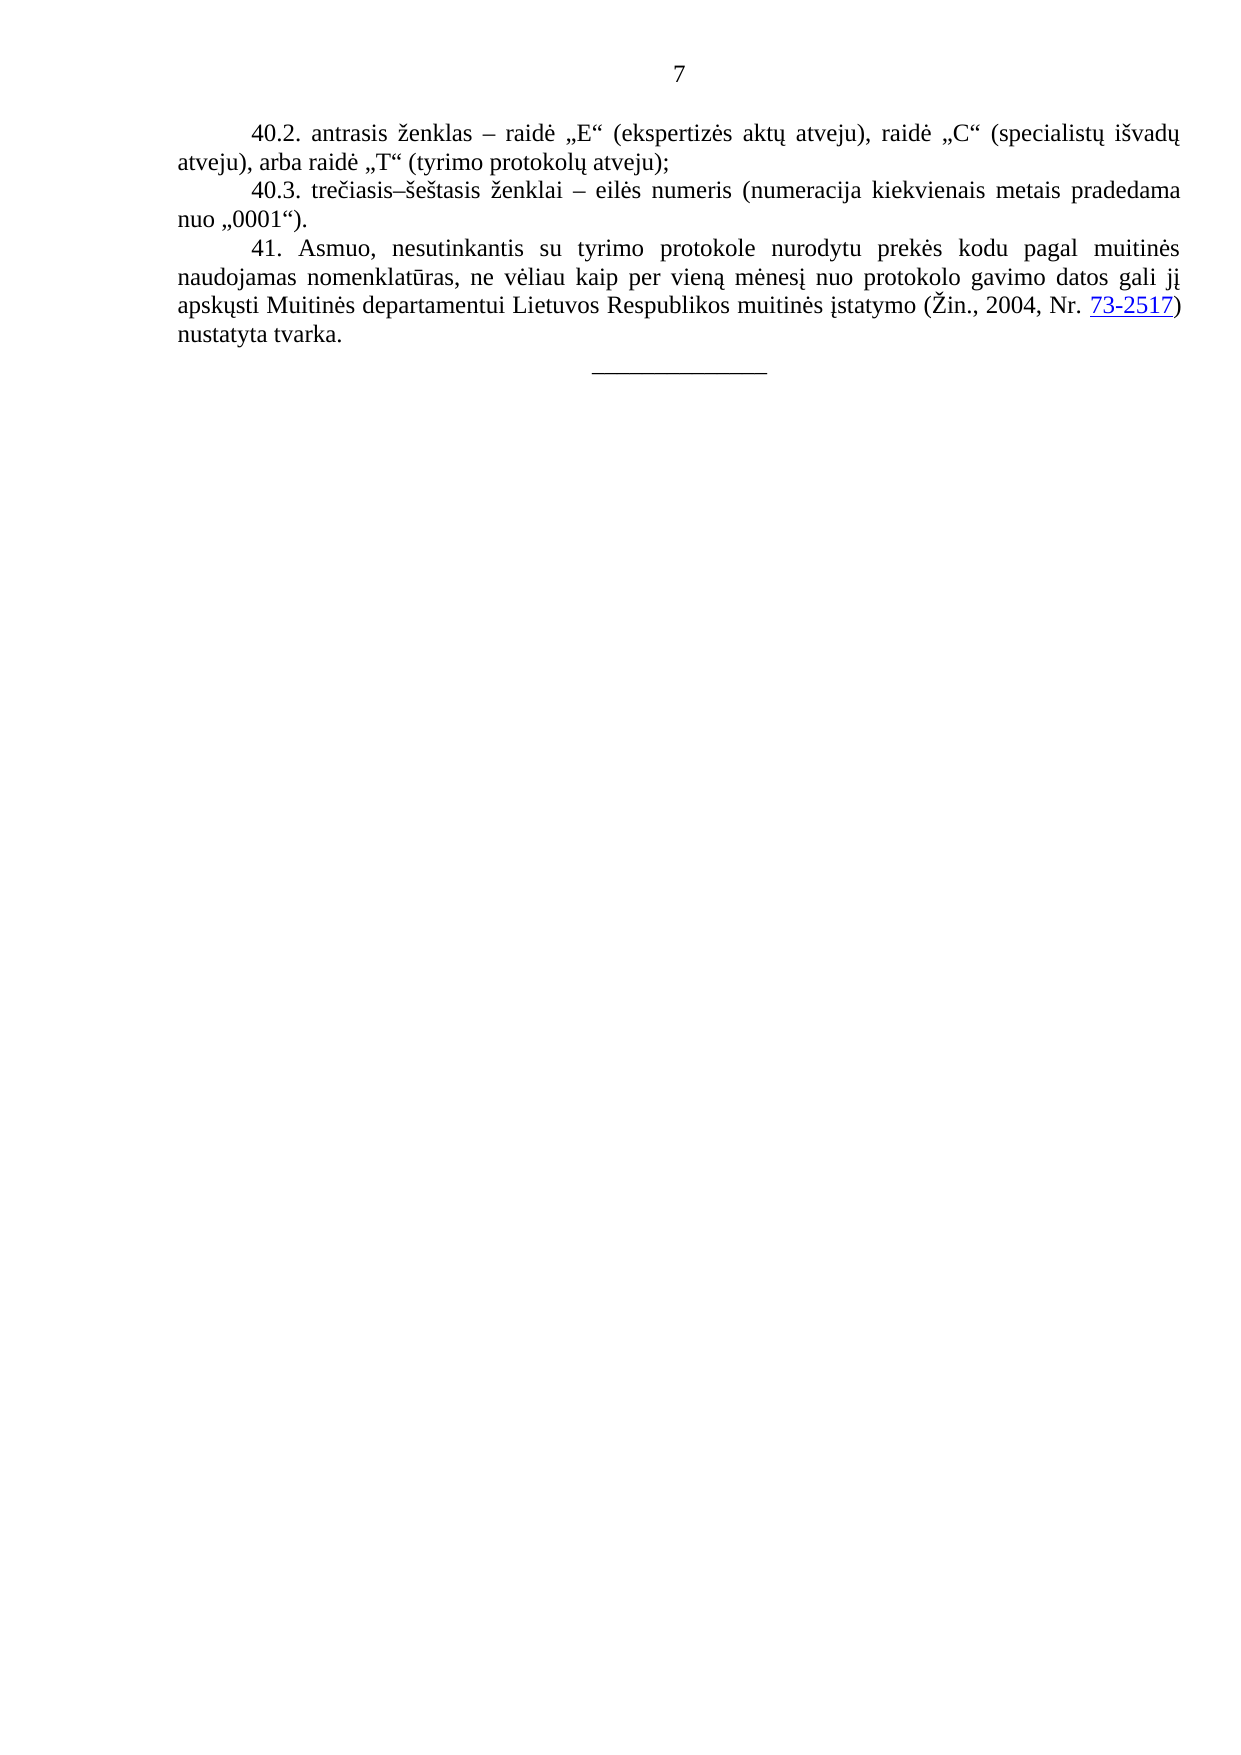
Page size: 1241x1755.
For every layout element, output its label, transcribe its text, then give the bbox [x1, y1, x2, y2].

text 40.2. antrasis ženklas – raidė „E“ (ekspertizės aktų atveju), raidė „C“ (specialistų išvadų atveju), arba raidė „T“ (tyrimo protokolų atveju); [177, 118, 1181, 176]
text 41. Asmuo, nesutinkantis su tyrimo protokole nurodytu prekės kodu pagal muitinės naudojamas nomenklatūras, ne vėliau kaip per vieną mėnesį nuo protokolo gavimo datos gali jį apskųsti Muitinės departamentui Lietuvos Respublikos muitinės įstatymo (Žin., 2004, Nr. 73-2517) nustatyta tvarka. [177, 233, 1181, 348]
text ______________ [177, 348, 1181, 377]
text 40.3. trečiasis–šeštasis ženklai – eilės numeris (numeracija kiekvienais metais pradedama nuo „0001“). [177, 176, 1181, 233]
